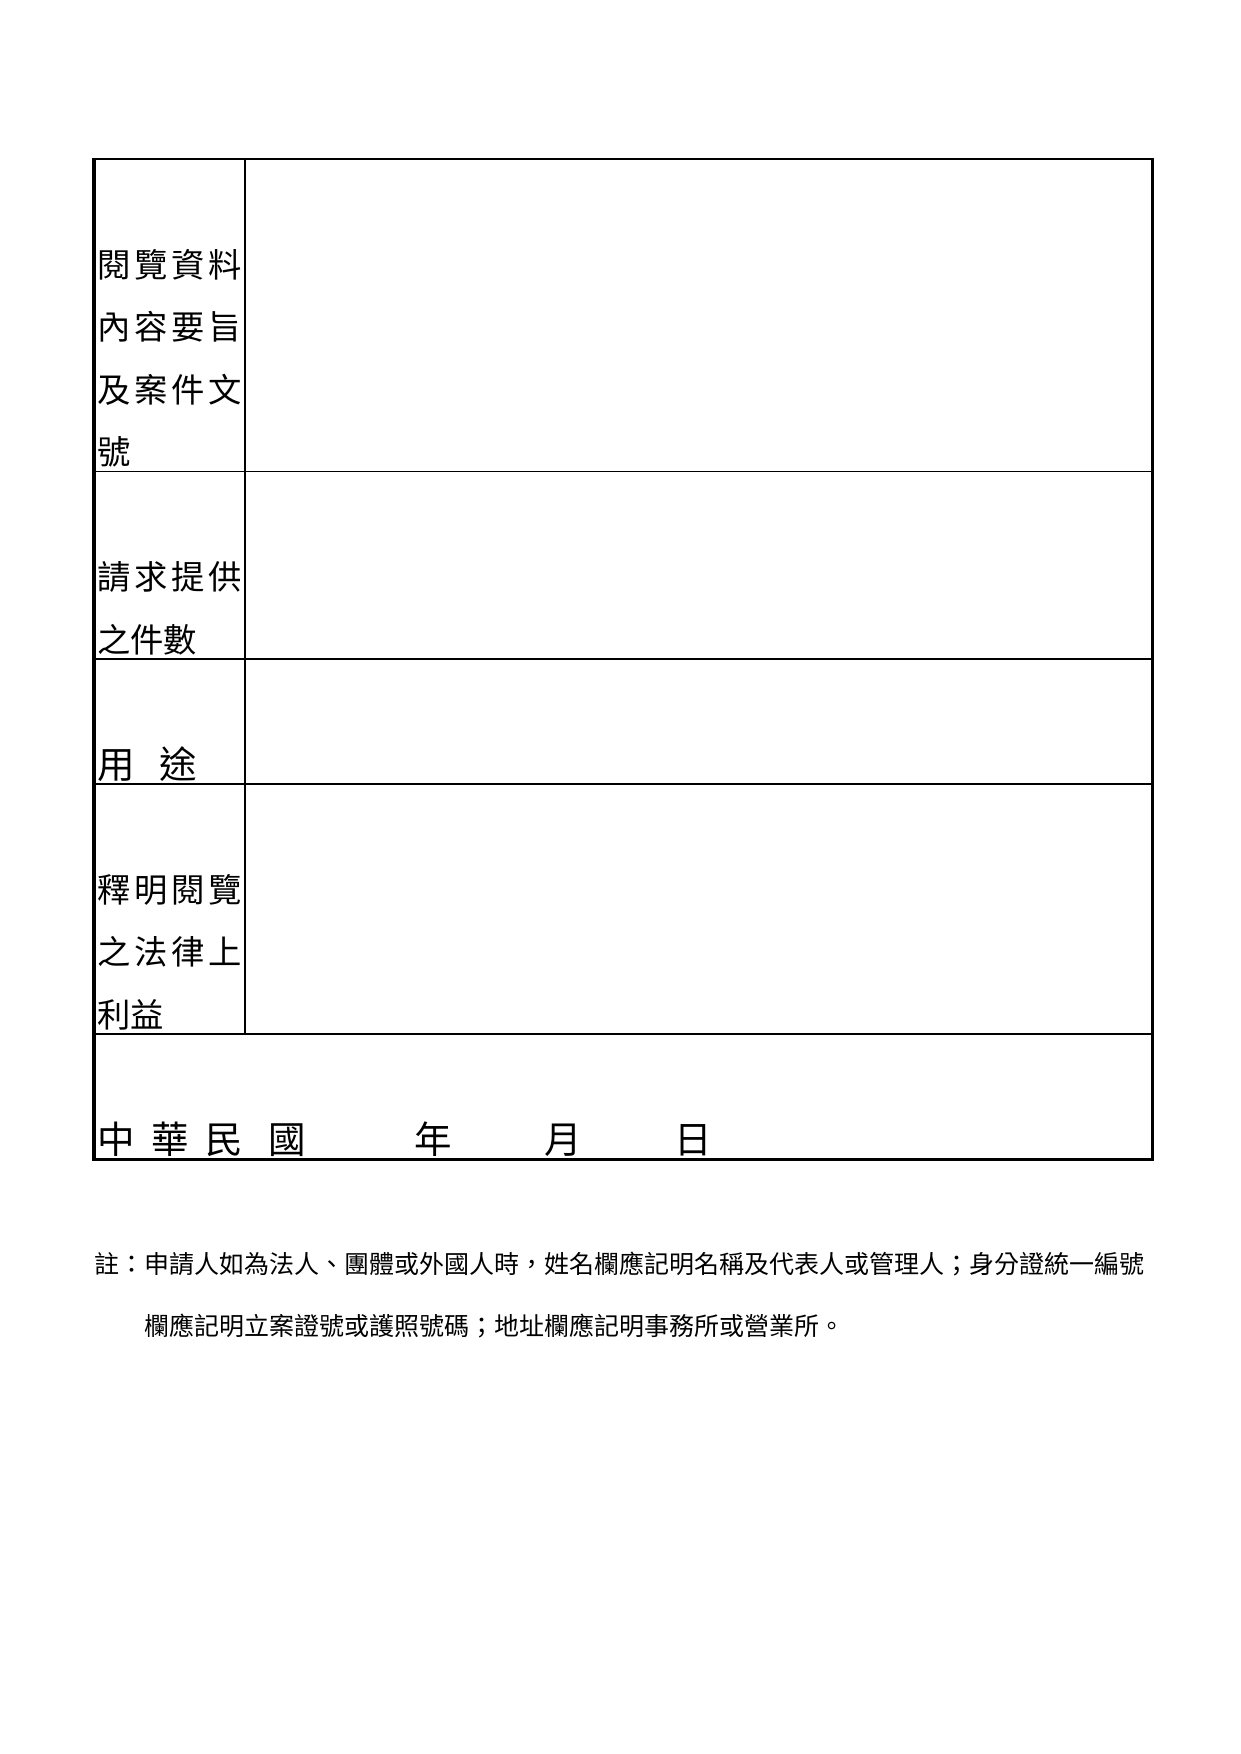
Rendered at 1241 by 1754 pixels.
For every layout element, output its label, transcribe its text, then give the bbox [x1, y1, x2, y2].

table_cell [246, 472, 1151, 658]
table_cell 用 途 [96, 660, 244, 783]
table_cell [246, 785, 1151, 1033]
table_cell 請求提供之件數 [96, 472, 244, 658]
table_cell 釋明閱覽之法律上利益 [96, 785, 244, 1033]
table_cell 閱覽資料內容要旨及案件文號 [96, 160, 244, 471]
table_cell [246, 160, 1151, 471]
table_cell [246, 660, 1151, 783]
table_cell 中 華 民 國 年 月 日 [96, 1035, 1151, 1158]
text 註：申請人如為法人、團體或外國人時，姓名欄應記明名稱及代表人或管理人；身分證統一編號欄應記明立案證號或護照號碼；地址欄應記明事務所或營業所。 [94, 1221, 1146, 1346]
